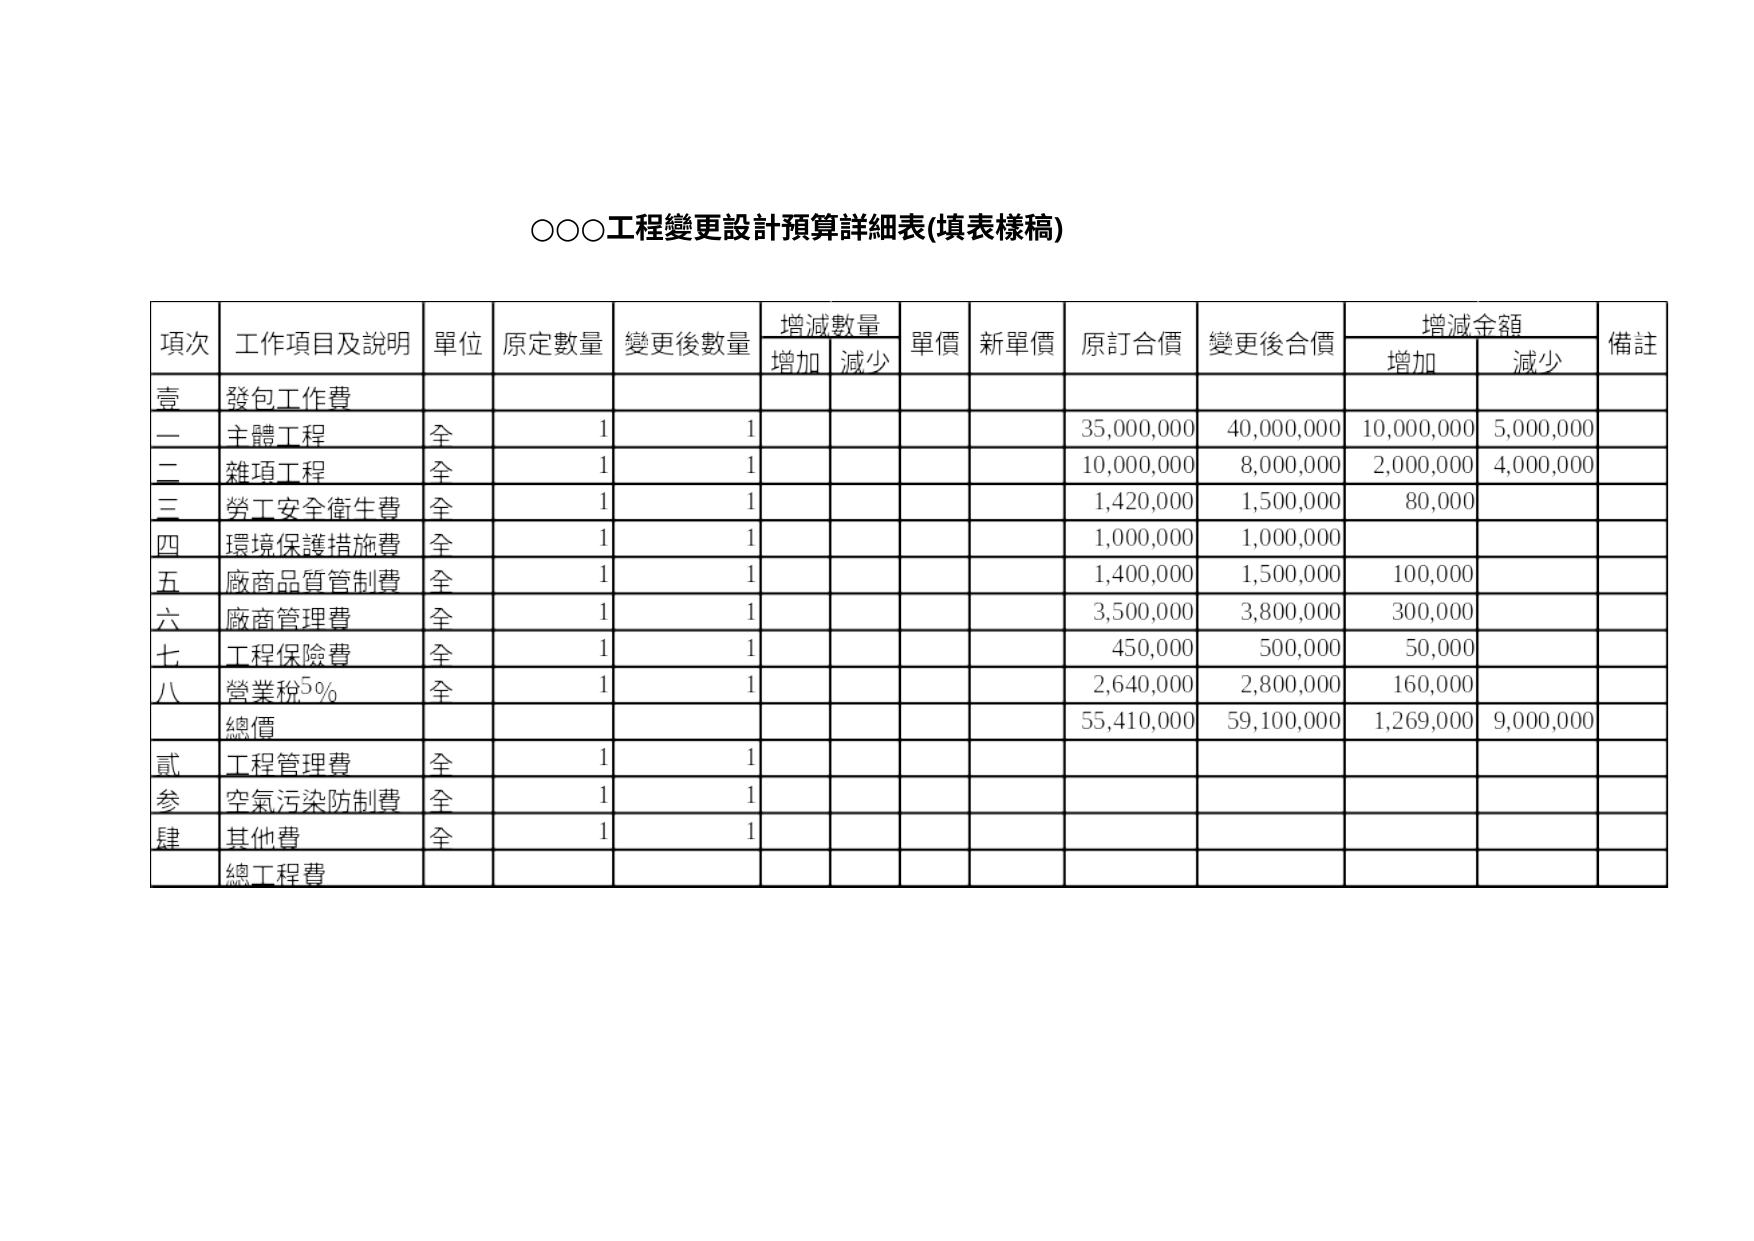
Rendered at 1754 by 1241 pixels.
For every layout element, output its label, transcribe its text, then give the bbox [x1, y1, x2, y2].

text ○○○工程變更設計預算詳細表(填表樣稿) [150, 189, 1604, 264]
